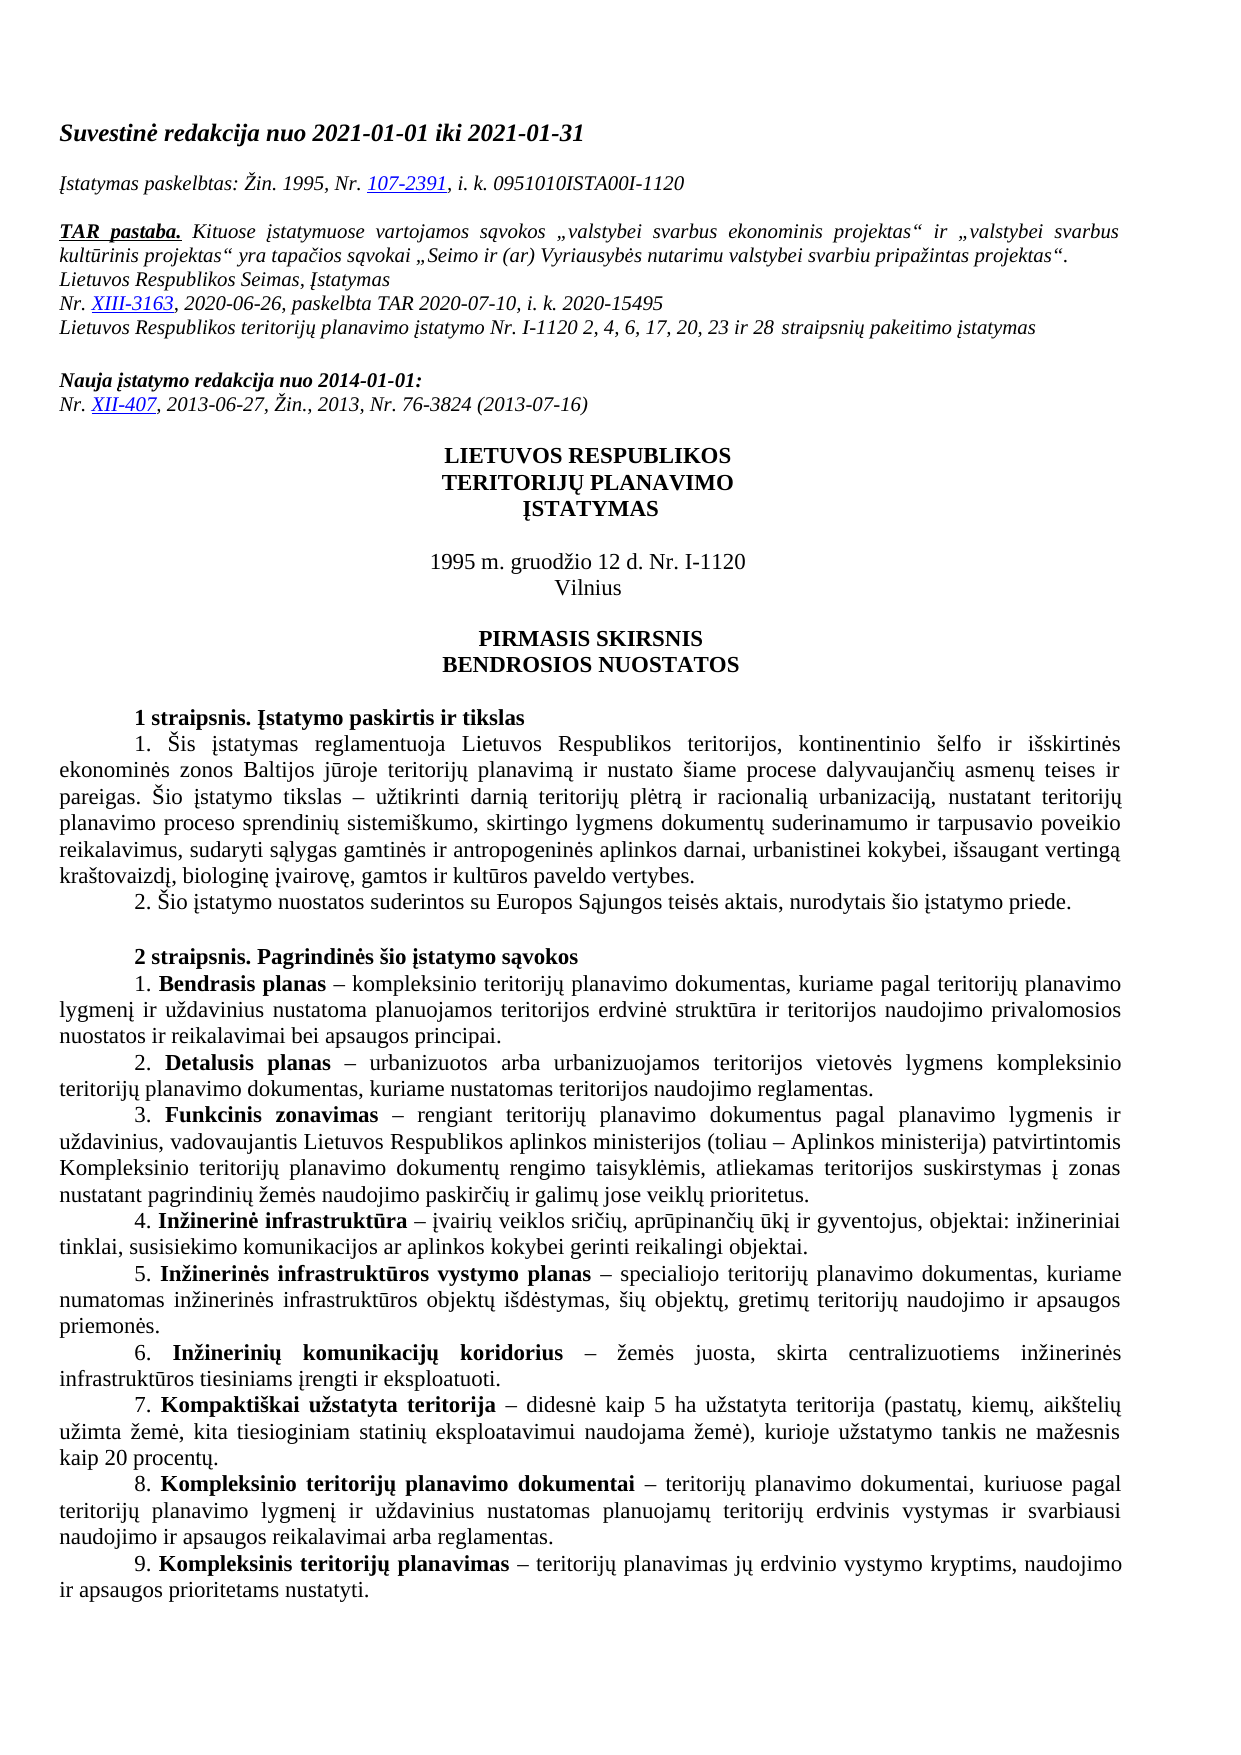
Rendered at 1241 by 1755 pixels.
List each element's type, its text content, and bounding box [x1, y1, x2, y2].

text 1995 m. gruodžio 12 d. Nr. I-1120 [59, 548, 1122, 574]
text Vilnius [59, 574, 1122, 601]
text 1. Šis įstatymas reglamentuoja Lietuvos Respublikos teritorijos, kontinentinio šelfo ir išskirtinės ekonominės zonos Baltijos jūroje teritorijų planavimą ir nustato šiame procese dalyvaujančių asmenų teises ir pareigas. Šio įstatymo tikslas – užtikrinti darnią teritorijų plėtrą ir racionalią urbanizaciją, nustatant teritorijų planavimo proceso sprendinių sistemiškumo, skirtingo lygmens dokumentų suderinamumo ir tarpusavio poveikio reikalavimus, sudaryti sąlygas gamtinės ir antropogeninės aplinkos darnai, urbanistinei kokybei, išsaugant vertingą kraštovaizdį, biologinę įvairovę, gamtos ir kultūros paveldo vertybes. [59, 730, 1122, 888]
text 2 straipsnis. Pagrindinės šio įstatymo sąvokos [59, 943, 1122, 970]
text 2. Detalusis planas – urbanizuotos arba urbanizuojamos teritorijos vietovės lygmens kompleksinio teritorijų planavimo dokumentas, kuriame nustatomas teritorijos naudojimo reglamentas. [59, 1049, 1122, 1102]
text PIRMASIS SKIRSNIS [59, 625, 1122, 651]
text Nr. XII-407, 2013-06-27, Žin., 2013, Nr. 76-3824 (2013-07-16) [59, 392, 1122, 416]
text 2. Šio įstatymo nuostatos suderintos su Europos Sąjungos teisės aktais, nurodytais šio įstatymo priede. [59, 888, 1122, 915]
text 5. Inžinerinės infrastruktūros vystymo planas – specialiojo teritorijų planavimo dokumentas, kuriame numatomas inžinerinės infrastruktūros objektų išdėstymas, šių objektų, gretimų teritorijų naudojimo ir apsaugos priemonės. [59, 1260, 1122, 1339]
text Lietuvos Respublikos Seimas, Įstatymas [59, 267, 1122, 291]
text Įstatymas paskelbtas: Žin. 1995, Nr. 107-2391, i. k. 0951010ISTA00I-1120 [59, 171, 1122, 195]
text 1 straipsnis. Įstatymo paskirtis ir tikslas [59, 704, 1122, 730]
text TAR pastaba. Kituose įstatymuose vartojamos sąvokos „valstybei svarbus ekonominis projektas“ ir „valstybei svarbus kultūrinis projektas“ yra tapačios sąvokai „Seimo ir (ar) Vyriausybės nutarimu valstybei svarbiu pripažintas projektas“. [59, 219, 1122, 267]
text LIETUVOS RESPUBLIKOS [59, 443, 1122, 469]
text 9. Kompleksinis teritorijų planavimas – teritorijų planavimas jų erdvinio vystymo kryptims, naudojimo ir apsaugos prioritetams nustatyti. [59, 1549, 1122, 1602]
text 7. Kompaktiškai užstatyta teritorija – didesnė kaip 5 ha užstatyta teritorija (pastatų, kiemų, aikštelių užimta žemė, kita tiesioginiam statinių eksploatavimui naudojama žemė), kurioje užstatymo tankis ne mažesnis kaip 20 procentų. [59, 1391, 1122, 1471]
text 1. Bendrasis planas – kompleksinio teritorijų planavimo dokumentas, kuriame pagal teritorijų planavimo lygmenį ir uždavinius nustatoma planuojamos teritorijos erdvinė struktūra ir teritorijos naudojimo privalomosios nuostatos ir reikalavimai bei apsaugos principai. [59, 970, 1122, 1049]
text BENDROSIOS NUOSTATOS [59, 651, 1122, 677]
subtitle Nauja įstatymo redakcija nuo 2014-01-01: [59, 368, 1122, 392]
text 4. Inžinerinė infrastruktūra – įvairių veiklos sričių, aprūpinančių ūkį ir gyventojus, objektai: inžineriniai tinklai, susisiekimo komunikacijos ar aplinkos kokybei gerinti reikalingi objektai. [59, 1207, 1122, 1260]
text 3. Funkcinis zonavimas – rengiant teritorijų planavimo dokumentus pagal planavimo lygmenis ir uždavinius, vadovaujantis Lietuvos Respublikos aplinkos ministerijos (toliau – Aplinkos ministerija) patvirtintomis Kompleksinio teritorijų planavimo dokumentų rengimo taisyklėmis, atliekamas teritorijos suskirstymas į zonas nustatant pagrindinių žemės naudojimo paskirčių ir galimų jose veiklų prioritetus. [59, 1102, 1122, 1207]
text 8. Kompleksinio teritorijų planavimo dokumentai – teritorijų planavimo dokumentai, kuriuose pagal teritorijų planavimo lygmenį ir uždavinius nustatomas planuojamų teritorijų erdvinis vystymas ir svarbiausi naudojimo ir apsaugos reikalavimai arba reglamentas. [59, 1471, 1122, 1549]
text TERITORIJŲ PLANAVIMO [59, 469, 1122, 495]
text ĮSTATYMAS [59, 495, 1122, 522]
text 6. Inžinerinių komunikacijų koridorius – žemės juosta, skirta centralizuotiems inžinerinės infrastruktūros tiesiniams įrengti ir eksploatuoti. [59, 1339, 1122, 1391]
text Nr. XIII-3163, 2020-06-26, paskelbta TAR 2020-07-10, i. k. 2020-15495 [59, 291, 1122, 315]
text Lietuvos Respublikos teritorijų planavimo įstatymo Nr. I-1120 2, 4, 6, 17, 20, 23 ir 28 straipsnių pakeitimo įstatymas [59, 315, 1122, 339]
text Suvestinė redakcija nuo 2021-01-01 iki 2021-01-31 [59, 118, 1122, 147]
